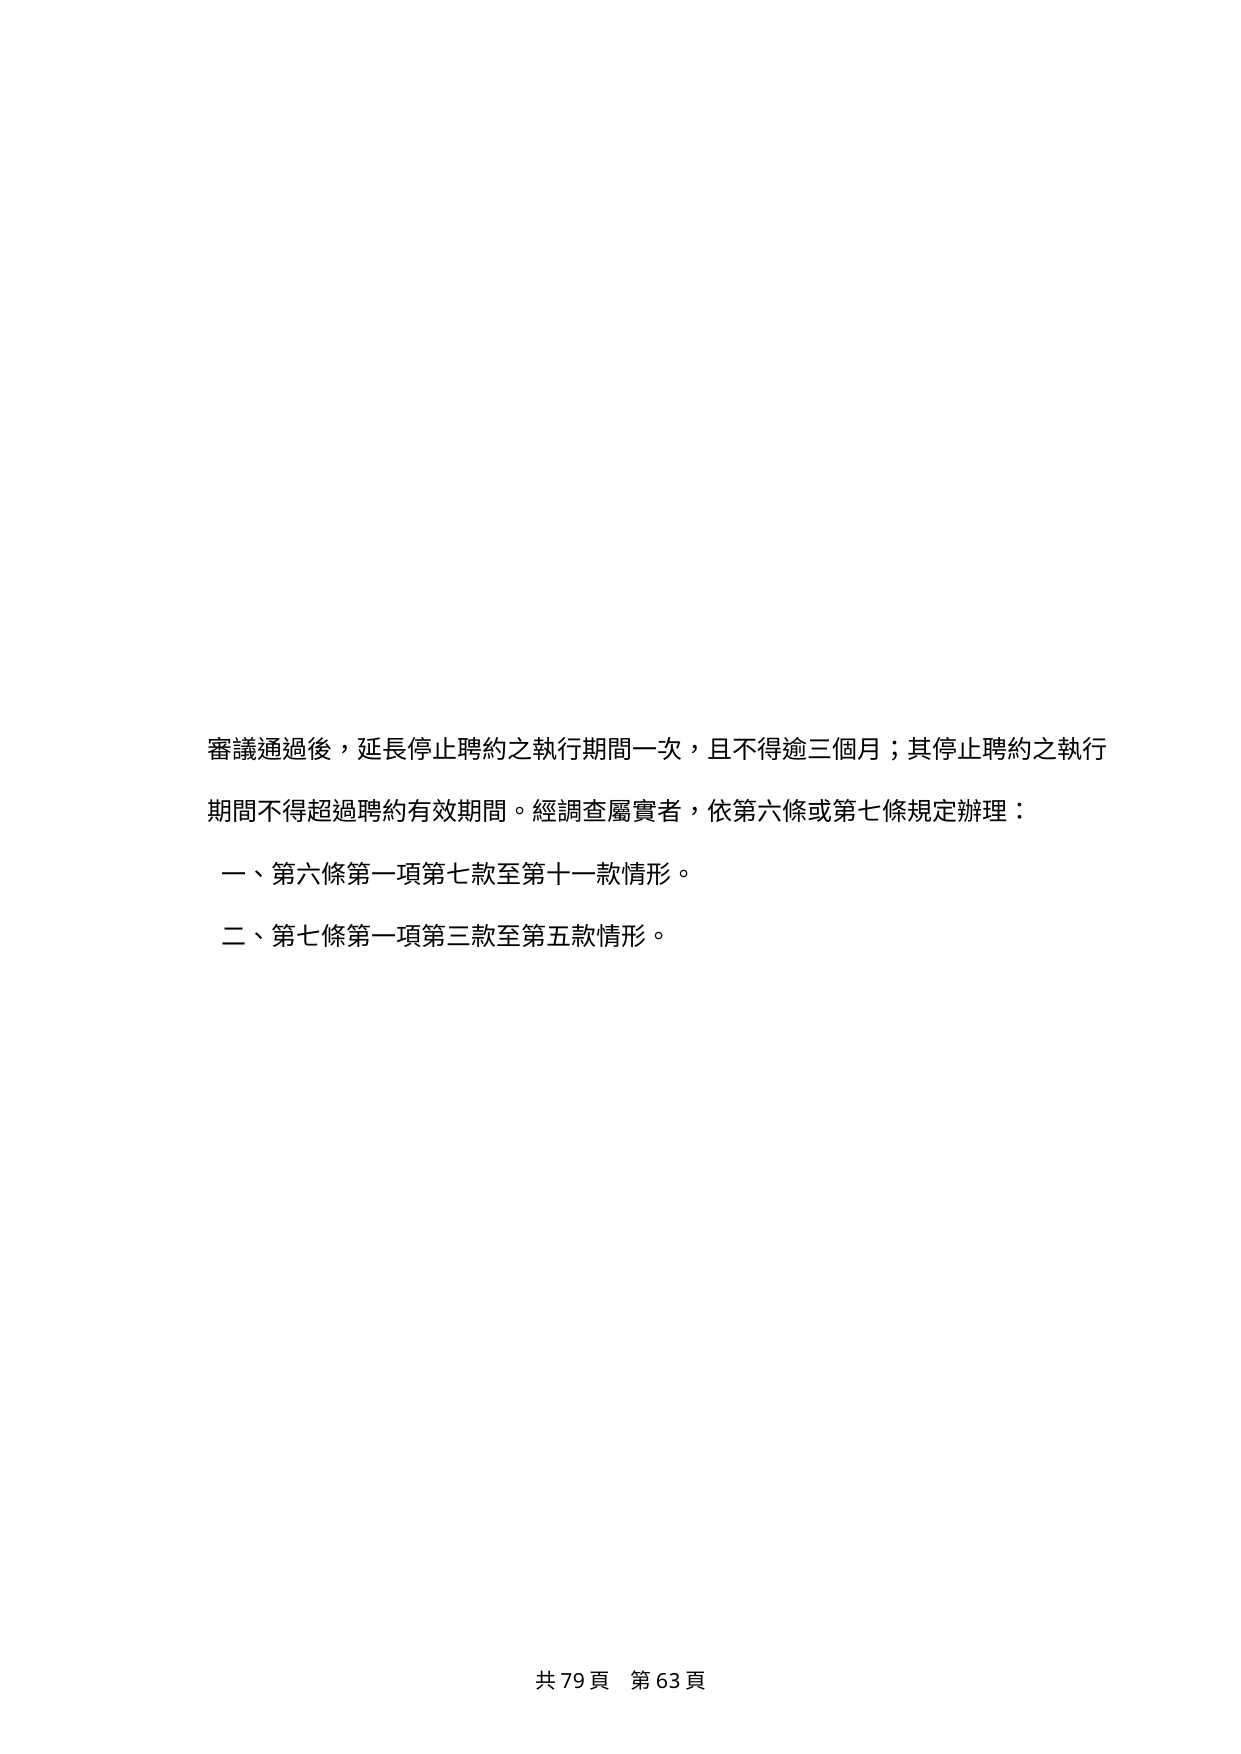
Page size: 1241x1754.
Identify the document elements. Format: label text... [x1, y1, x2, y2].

text 二、第七條第一項第三款至第五款情形。 [207, 893, 1122, 956]
text 一、第六條第一項第七款至第十一款情形。 [207, 831, 1122, 893]
text 審議通過後，延長停止聘約之執行期間一次，且不得逾三個月；其停止聘約之執行期間不得超過聘約有效期間。經調查屬實者，依第六條或第七條規定辦理： [207, 706, 1122, 831]
